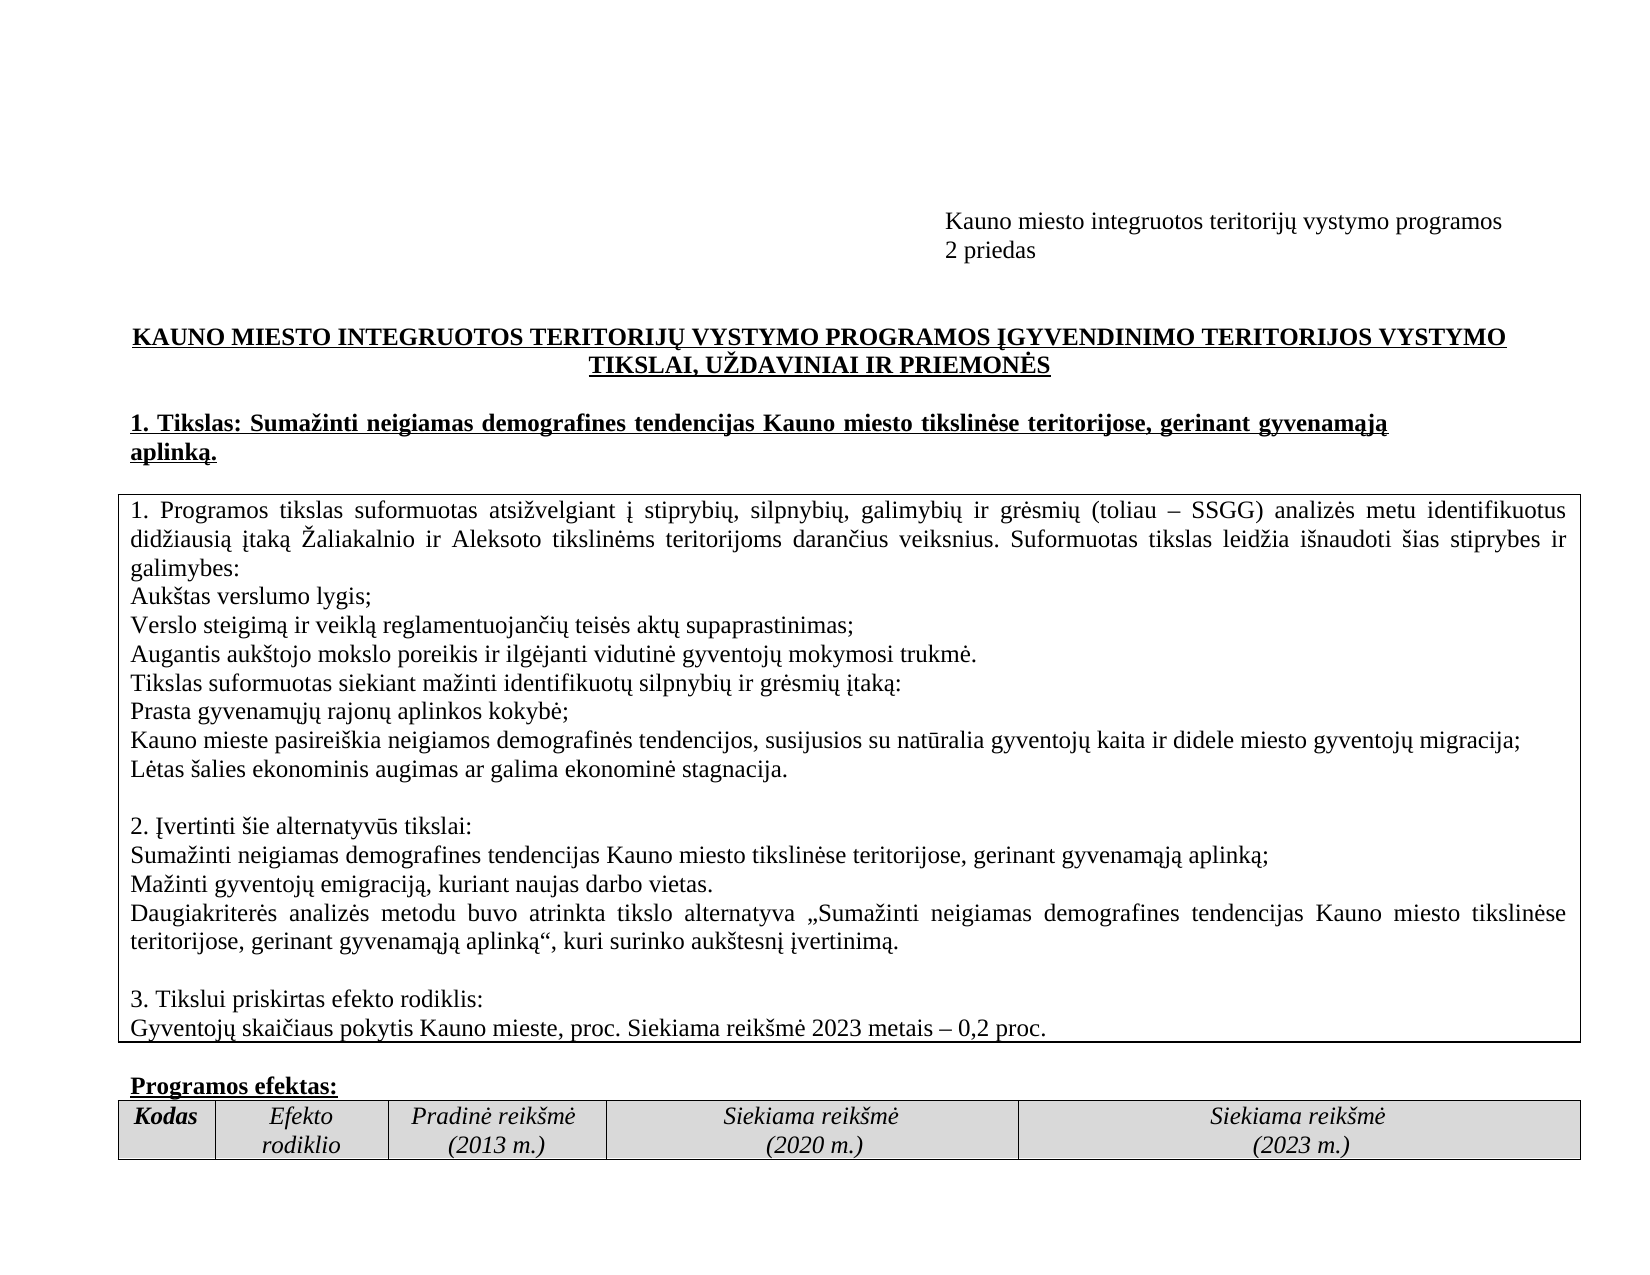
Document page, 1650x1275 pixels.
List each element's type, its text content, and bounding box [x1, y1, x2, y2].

table_cell Efekto rodiklio [216, 1101, 388, 1158]
table_cell [1592, 754, 1614, 1041]
table_header [1592, 408, 1614, 494]
table_cell Aukštas verslumo lygis; [119, 581, 1580, 610]
table_cell [1580, 1041, 1592, 1100]
table_cell [1581, 754, 1592, 1041]
table_cell Siekiama reikšmė (2023 m.) [1019, 1101, 1580, 1158]
table_cell [1581, 725, 1592, 754]
table_cell [1295, 1043, 1401, 1100]
text KAUNO MIESTO INTEGRUOTOS TERITORIJŲ VYSTYMO PROGRAMOS ĮGYVENDINIMO TERITORIJOS VYSTYMO TIKSLAI, UŽDAVINIAI IR PRIEMONĖS [118, 322, 1521, 379]
table_cell Pradinė reikšmė (2013 m.) [389, 1101, 606, 1158]
table_cell [1592, 696, 1614, 725]
table_header 1. Tikslas: Sumažinti neigiamas demografines tendencijas Kauno miesto tikslinėse teritorijose, gerinant gyvenamąją aplinką. [118, 408, 1401, 494]
table_cell [1581, 610, 1592, 639]
table_cell [395, 1043, 442, 1100]
table_cell Verslo steigimą ir veiklą reglamentuojančių teisės aktų supaprastinimas; [119, 610, 1580, 639]
table_cell [666, 1043, 813, 1100]
table_cell [1592, 668, 1614, 696]
table_cell [1592, 494, 1614, 581]
table_cell Programos efektas: [118, 1043, 394, 1100]
table_cell Lėtas šalies ekonominis augimas ar galima ekonominė stagnacija. 2. Įvertinti šie alternatyvūs tikslai: Sumažinti neigiamas demografines tendencijas Kauno miesto tikslinėse teritorijose, gerinant gyvenamąją aplinką; Mažinti gyventojų emigraciją, kuriant naujas darbo vietas. Daugiakriterės analizės metodu buvo atrinkta tikslo alternatyva „Sumažinti neigiamas demografines tendencijas Kauno miesto tikslinėse teritorijose, gerinant gyvenamąją aplinką“, kuri surinko aukštesnį įvertinimą. 3. Tikslui priskirtas efekto rodiklis: Gyventojų skaičiaus pokytis Kauno mieste, proc. Siekiama reikšmė 2023 metais – 0,2 proc. [119, 754, 1580, 1041]
table_cell [1018, 1043, 1295, 1100]
text Kauno miesto integruotos teritorijų vystymo programos [945, 207, 1521, 235]
table_cell [606, 1043, 666, 1100]
table_cell [1592, 725, 1614, 754]
table_cell [1581, 581, 1592, 610]
table_cell [1581, 1100, 1592, 1158]
table_cell 1. Programos tikslas suformuotas atsižvelgiant į stiprybių, silpnybių, galimybių ir grėsmių (toliau – SSGG) analizės metu identifikuotus didžiausią įtaką Žaliakalnio ir Aleksoto tikslinėms teritorijoms darančius veiksnius. Suformuotas tikslas leidžia išnaudoti šias stiprybes ir galimybes: [119, 495, 1580, 581]
table_cell Kodas [119, 1101, 215, 1158]
table_cell [1592, 1100, 1614, 1158]
table_cell [1592, 639, 1614, 668]
table_cell [1581, 639, 1592, 668]
table_cell [1592, 610, 1614, 639]
table_cell [500, 1043, 606, 1100]
table_cell Augantis aukštojo mokslo poreikis ir ilgėjanti vidutinė gyventojų mokymosi trukmė. [119, 639, 1580, 668]
table_header [1580, 408, 1592, 494]
table_cell [916, 1043, 1018, 1100]
table_cell [1581, 668, 1592, 696]
table_cell Tikslas suformuotas siekiant mažinti identifikuotų silpnybių ir grėsmių įtaką: [119, 668, 1580, 696]
table_cell [1581, 696, 1592, 725]
table_cell Kauno mieste pasireiškia neigiamos demografinės tendencijos, susijusios su natūralia gyventojų kaita ir didele miesto gyventojų migracija; [119, 725, 1580, 754]
table_cell Prasta gyvenamųjų rajonų aplinkos kokybė; [119, 696, 1580, 725]
table_cell Siekiama reikšmė (2020 m.) [607, 1101, 1018, 1158]
table_cell [1581, 494, 1592, 581]
table_cell [442, 1043, 499, 1100]
text 2 priedas [945, 235, 1521, 264]
table_header [1401, 408, 1580, 494]
table_cell [1592, 581, 1614, 610]
table_cell [1401, 1043, 1580, 1100]
table_cell [1592, 1041, 1614, 1100]
table_cell [814, 1043, 916, 1100]
